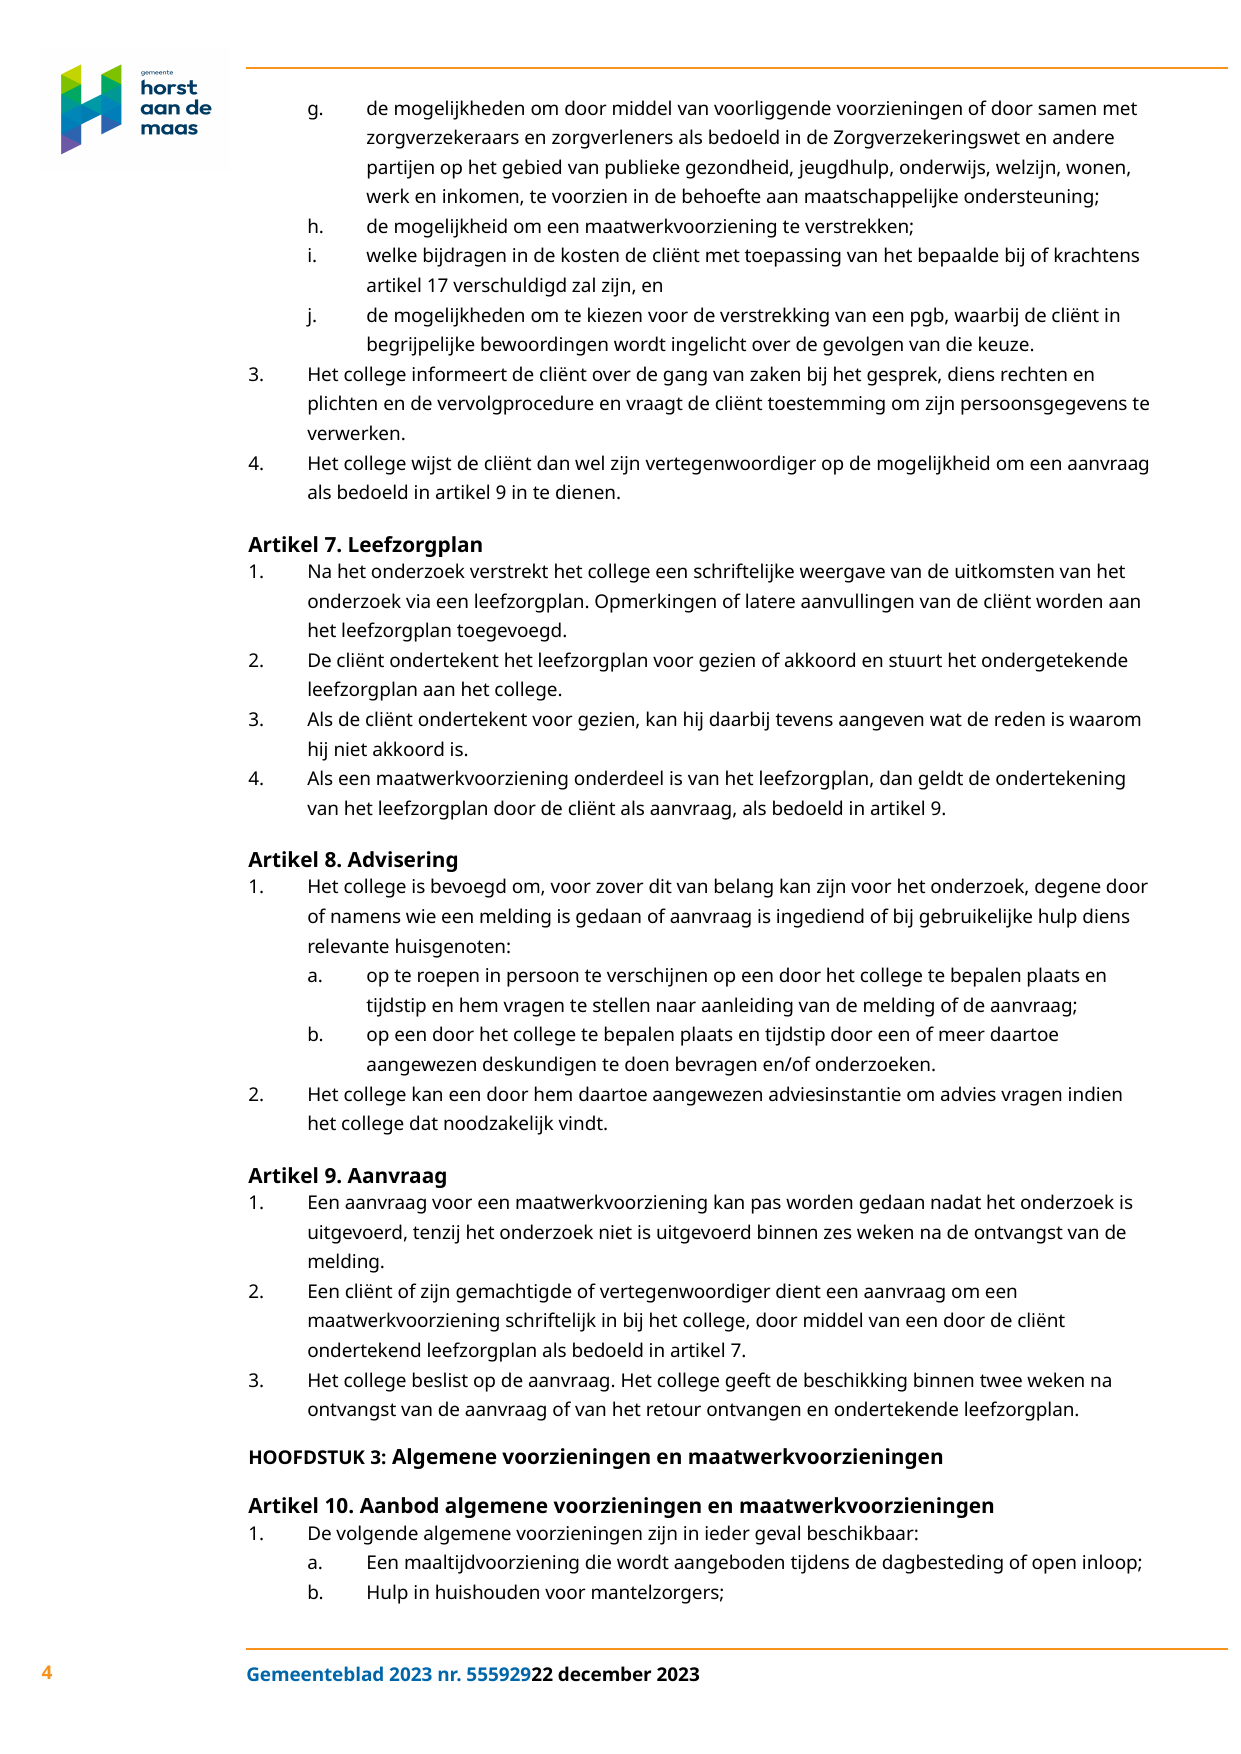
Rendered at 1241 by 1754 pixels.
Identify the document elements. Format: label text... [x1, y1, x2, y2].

list Als de cliënt ondertekent voor gezien, kan hij daarbij tevens aangeven wat de reden is waarom hij niet akkoord is. [248, 706, 1152, 761]
picture [41, 47, 231, 172]
list de mogelijkheid om een maatwerkvoorziening te verstrekken; [307, 213, 1152, 239]
text Artikel 10. Aanbod algemene voorzieningen en maatwerkvoorzieningen [248, 1491, 1152, 1520]
list Het college kan een door hem daartoe aangewezen adviesinstantie om advies vragen indien het college dat noodzakelijk vindt. [248, 1081, 1152, 1136]
list Het college wijst de cliënt dan wel zijn vertegenwoordiger op de mogelijkheid om een aanvraag als bedoeld in artikel 9 in te dienen. [248, 450, 1152, 505]
list Hulp in huishouden voor mantelzorgers; [307, 1579, 1152, 1604]
list Een cliënt of zijn gemachtigde of vertegenwoordiger dient een aanvraag om een maatwerkvoorziening schriftelijk in bij het college, door middel van een door de cliënt ondertekend leefzorgplan als bedoeld in artikel 7. [248, 1278, 1152, 1363]
text Artikel 8. Advisering [248, 845, 1152, 874]
list Het college beslist op de aanvraag. Het college geeft de beschikking binnen twee weken na ontvangst van de aanvraag of van het retour ontvangen en ondertekende leefzorgplan. [248, 1367, 1152, 1422]
text Artikel 9. Aanvraag [248, 1161, 1152, 1189]
list Een maaltijdvoorziening die wordt aangeboden tijdens de dagbesteding of open inloop; [307, 1549, 1152, 1575]
list Het college informeert de cliënt over de gang van zaken bij het gesprek, diens rechten en plichten en de vervolgprocedure en vraagt de cliënt toestemming om zijn persoonsgegevens te verwerken. [248, 361, 1152, 446]
list welke bijdragen in de kosten de cliënt met toepassing van het bepaalde bij of krachtens artikel 17 verschuldigd zal zijn, en [307, 243, 1152, 298]
list Na het onderzoek verstrekt het college een schriftelijke weergave van de uitkomsten van het onderzoek via een leefzorgplan. Opmerkingen of latere aanvullingen van de cliënt worden aan het leefzorgplan toegevoegd. [248, 558, 1152, 643]
list Een aanvraag voor een maatwerkvoorziening kan pas worden gedaan nadat het onderzoek is uitgevoerd, tenzij het onderzoek niet is uitgevoerd binnen zes weken na de ontvangst van de melding. [248, 1189, 1152, 1274]
text HOOFDSTUK 3: Algemene voorzieningen en maatwerkvoorzieningen [248, 1442, 1152, 1470]
text Artikel 7. Leefzorgplan [248, 530, 1152, 558]
list Het college is bevoegd om, voor zover dit van belang kan zijn voor het onderzoek, degene door of namens wie een melding is gedaan of aanvraag is ingediend of bij gebruikelijke hulp diens relevante huisgenoten: [248, 874, 1152, 959]
list Als een maatwerkvoorziening onderdeel is van het leefzorgplan, dan geldt de ondertekening van het leefzorgplan door de cliënt als aanvraag, als bedoeld in artikel 9. [248, 765, 1152, 821]
list op te roepen in persoon te verschijnen op een door het college te bepalen plaats en tijdstip en hem vragen te stellen naar aanleiding van de melding of de aanvraag; [307, 962, 1152, 1018]
list De volgende algemene voorzieningen zijn in ieder geval beschikbaar: [248, 1520, 1152, 1545]
list de mogelijkheden om door middel van voorliggende voorzieningen of door samen met zorgverzekeraars en zorgverleners als bedoeld in de Zorgverzekeringswet en andere partijen op het gebied van publieke gezondheid, jeugdhulp, onderwijs, welzijn, wonen, werk en inkomen, te voorzien in de behoefte aan maatschappelijke ondersteuning; [307, 95, 1152, 209]
list de mogelijkheden om te kiezen voor de verstrekking van een pgb, waarbij de cliënt in begrijpelijke bewoordingen wordt ingelicht over de gevolgen van die keuze. [307, 302, 1152, 357]
list De cliënt ondertekent het leefzorgplan voor gezien of akkoord en stuurt het ondergetekende leefzorgplan aan het college. [248, 647, 1152, 702]
list op een door het college te bepalen plaats en tijdstip door een of meer daartoe aangewezen deskundigen te doen bevragen en/of onderzoeken. [307, 1022, 1152, 1077]
